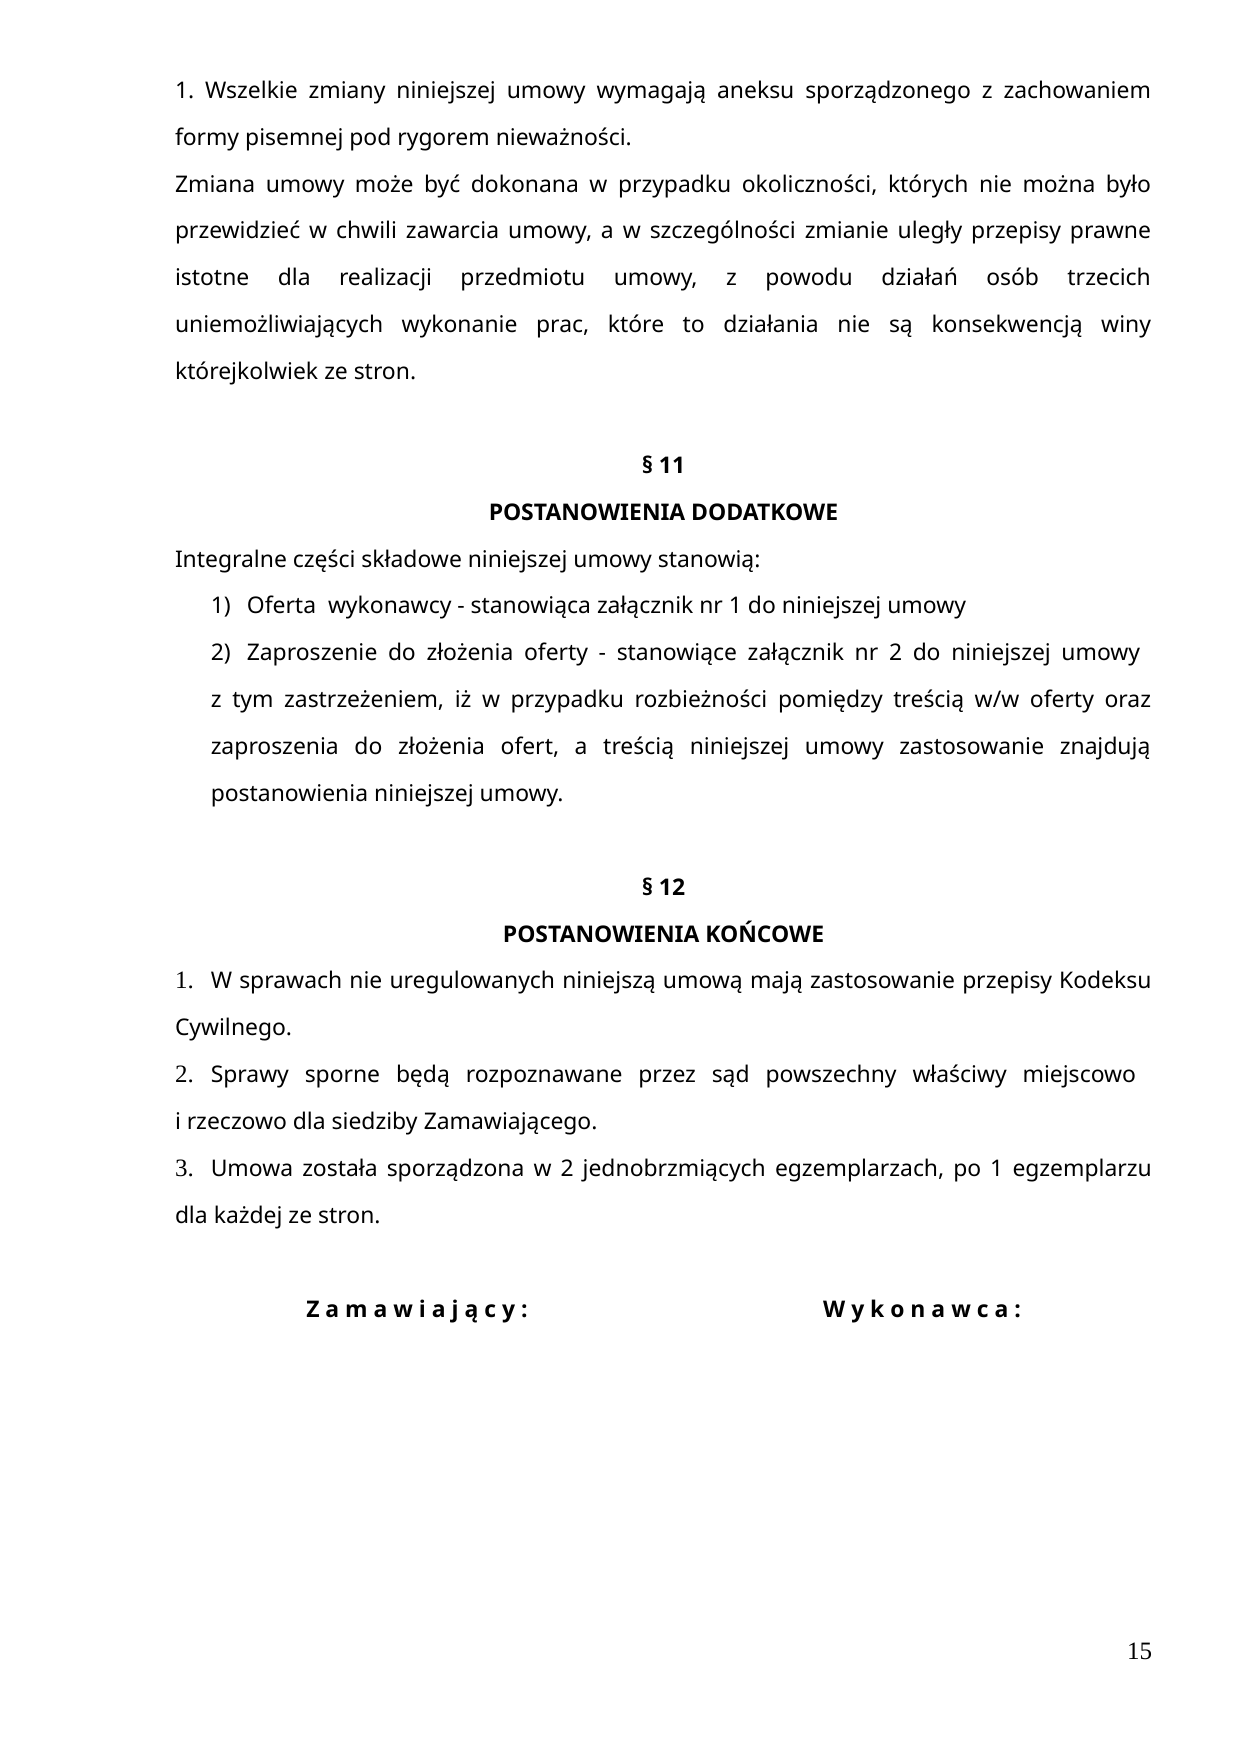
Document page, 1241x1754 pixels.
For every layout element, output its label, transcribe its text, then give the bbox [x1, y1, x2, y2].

list Umowa została sporządzona w 2 jednobrzmiących egzemplarzach, po 1 egzemplarzu dla każdej ze stron. [175, 1152, 1152, 1230]
text POSTANOWIENIA KOŃCOWE [175, 917, 1152, 949]
list Zmiana umowy może być dokonana w przypadku okoliczności, których nie można było przewidzieć w chwili zawarcia umowy, a w szczególności zmianie uległy przepisy prawne istotne dla realizacji przedmiotu umowy, z powodu działań osób trzecich uniemożliwiających wykonanie prac, które to działania nie są konsekwencją winy którejkolwiek ze stron. [175, 167, 1152, 386]
list Sprawy sporne będą rozpoznawane przez sąd powszechny właściwy miejscowo i rzeczowo dla siedziby Zamawiającego. [175, 1058, 1152, 1136]
text § 11 [175, 449, 1152, 480]
text § 12 [175, 871, 1152, 902]
text 1. Wszelkie zmiany niniejszej umowy wymagają aneksu sporządzonego z zachowaniem formy pisemnej pod rygorem nieważności. [175, 74, 1152, 152]
text Integralne części składowe niniejszej umowy stanowią: [175, 542, 1152, 574]
text 2) Zaproszenie do złożenia oferty - stanowiące załącznik nr 2 do niniejszej umowy z tym zastrzeżeniem, iż w przypadku rozbieżności pomiędzy treścią w/w oferty oraz zaproszenia do złożenia ofert, a treścią niniejszej umowy zastosowanie znajdują postanowienia niniejszej umowy. [211, 636, 1152, 808]
text 1) Oferta wykonawcy - stanowiąca załącznik nr 1 do niniejszej umowy [211, 589, 1152, 621]
text Z a m a w i a j ą c y : W y k o n a w c a : [175, 1292, 1152, 1324]
list W sprawach nie uregulowanych niniejszą umową mają zastosowanie przepisy Kodeksu Cywilnego. [175, 964, 1152, 1042]
text POSTANOWIENIA DODATKOWE [175, 496, 1152, 527]
